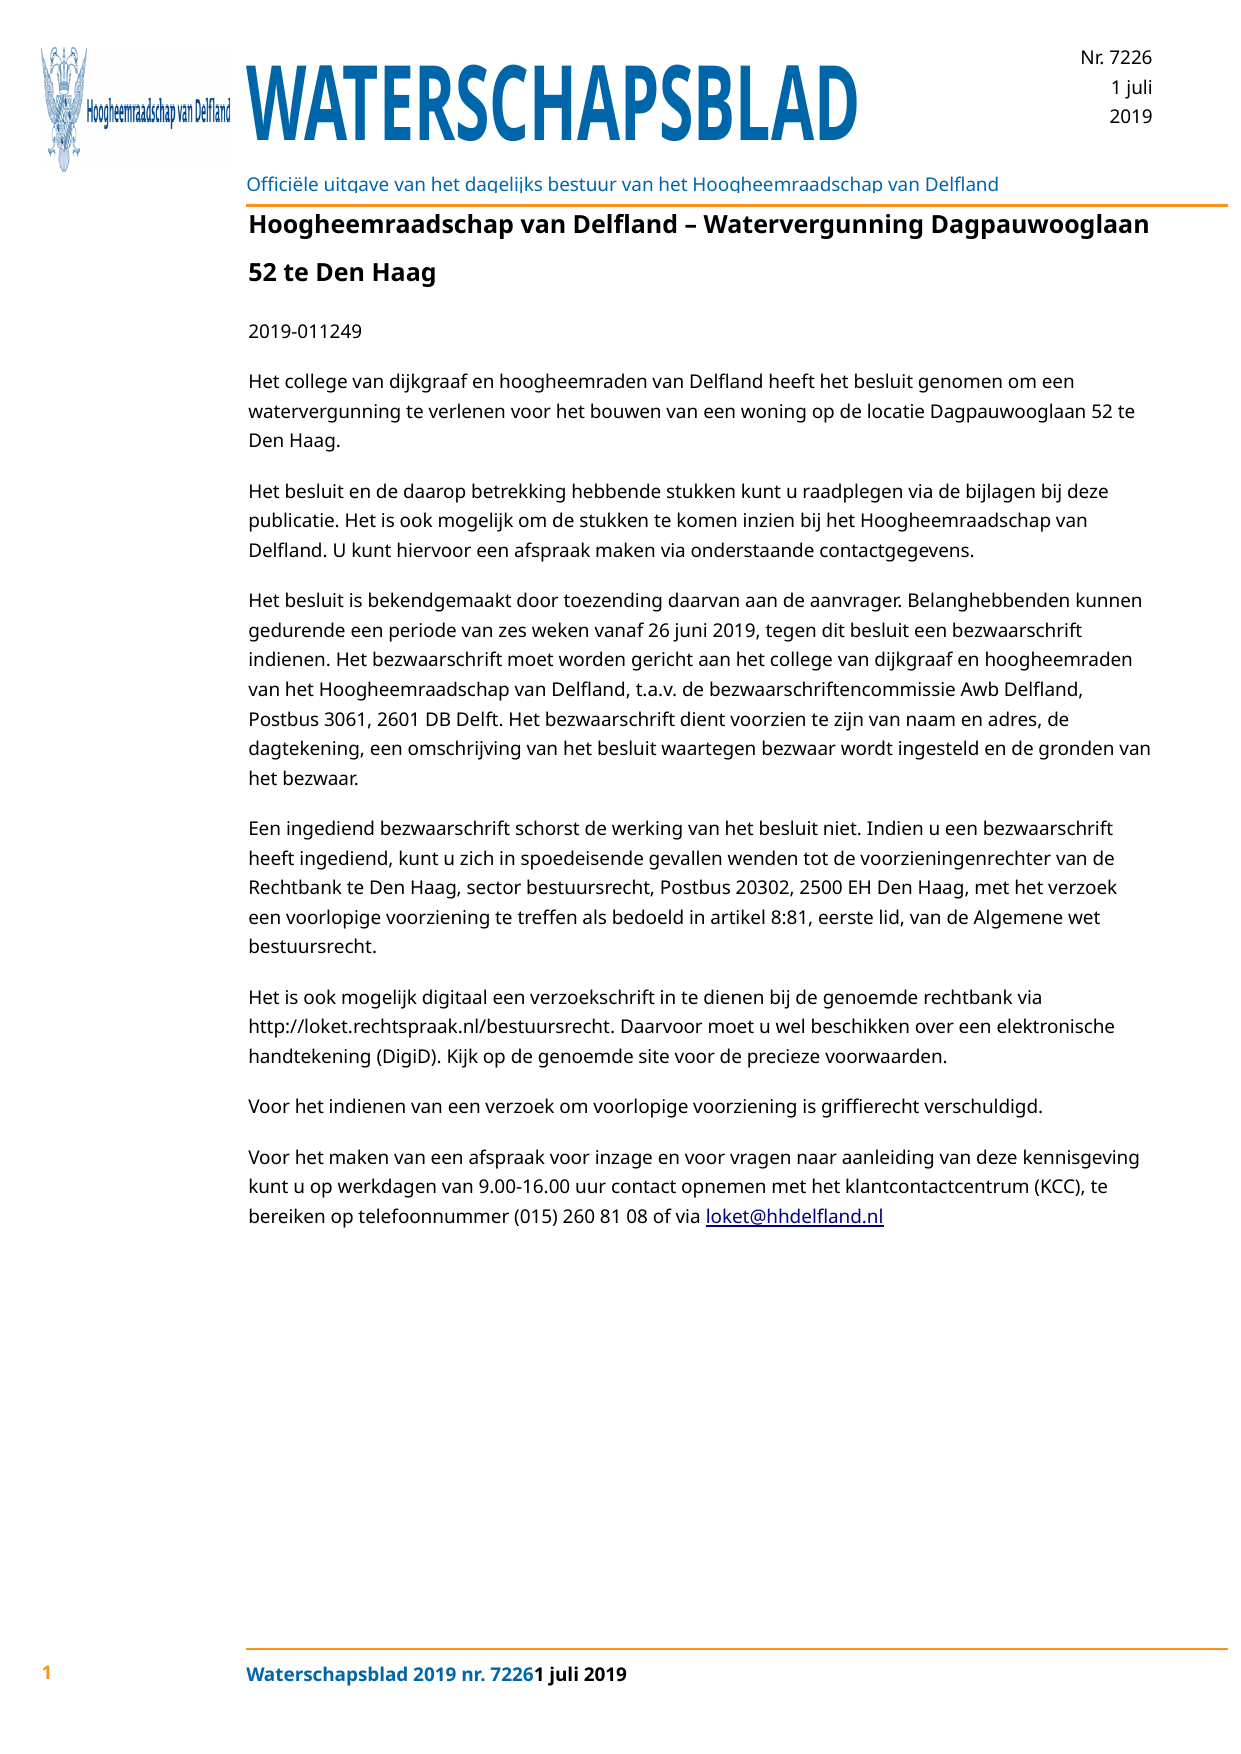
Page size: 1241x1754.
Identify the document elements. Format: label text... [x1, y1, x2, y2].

text Een ingediend bezwaarschrift schorst de werking van het besluit niet. Indien u een bezwaarschrift heeft ingediend, kunt u zich in spoedeisende gevallen wenden tot de voorzieningenrechter van de Rechtbank te Den Haag, sector bestuursrecht, Postbus 20302, 2500 EH Den Haag, met het verzoek een voorlopige voorziening te treffen als bedoeld in artikel 8:81, eerste lid, van de Algemene wet bestuursrecht. [248, 815, 1152, 959]
text Het besluit en de daarop betrekking hebbende stukken kunt u raadplegen via de bijlagen bij deze publicatie. Het is ook mogelijk om de stukken te komen inzien bij het Hoogheemraadschap van Delfland. U kunt hiervoor een afspraak maken via onderstaande contactgegevens. [248, 478, 1152, 563]
text Hoogheemraadschap van Delfland – Watervergunning Dagpauwooglaan 52 te Den Haag [248, 207, 1152, 288]
text Het besluit is bekendgemaakt door toezending daarvan aan de aanvrager. Belanghebbenden kunnen gedurende een periode van zes weken vanaf 26 juni 2019, tegen dit besluit een bezwaarschrift indienen. Het bezwaarschrift moet worden gericht aan het college van dijkgraaf en hoogheemraden van het Hoogheemraadschap van Delfland, t.a.v. de bezwaarschriftencommissie Awb Delfland, Postbus 3061, 2601 DB Delft. Het bezwaarschrift dient voorzien te zijn van naam en adres, de dagtekening, een omschrijving van het besluit waartegen bezwaar wordt ingesteld en de gronden van het bezwaar. [248, 587, 1152, 791]
text 2019-011249 [248, 318, 1152, 344]
text Voor het maken van een afspraak voor inzage en voor vragen naar aanleiding van deze kennisgeving kunt u op werkdagen van 9.00-16.00 uur contact opnemen met het klantcontactcentrum (KCC), te bereiken op telefoonnummer (015) 260 81 08 of via loket@hhdelfland.nl [248, 1144, 1152, 1229]
text Voor het indienen van een verzoek om voorlopige voorziening is griffierecht verschuldigd. [248, 1094, 1152, 1119]
picture [41, 47, 231, 172]
text Het is ook mogelijk digitaal een verzoekschrift in te dienen bij de genoemde rechtbank via http://loket.rechtspraak.nl/bestuursrecht. Daarvoor moet u wel beschikken over een elektronische handtekening (DigiD). Kijk op de genoemde site voor de precieze voorwaarden. [248, 984, 1152, 1069]
text Het college van dijkgraaf en hoogheemraden van Delfland heeft het besluit genomen om een watervergunning te verlenen voor het bouwen van een woning op de locatie Dagpauwooglaan 52 te Den Haag. [248, 368, 1152, 453]
